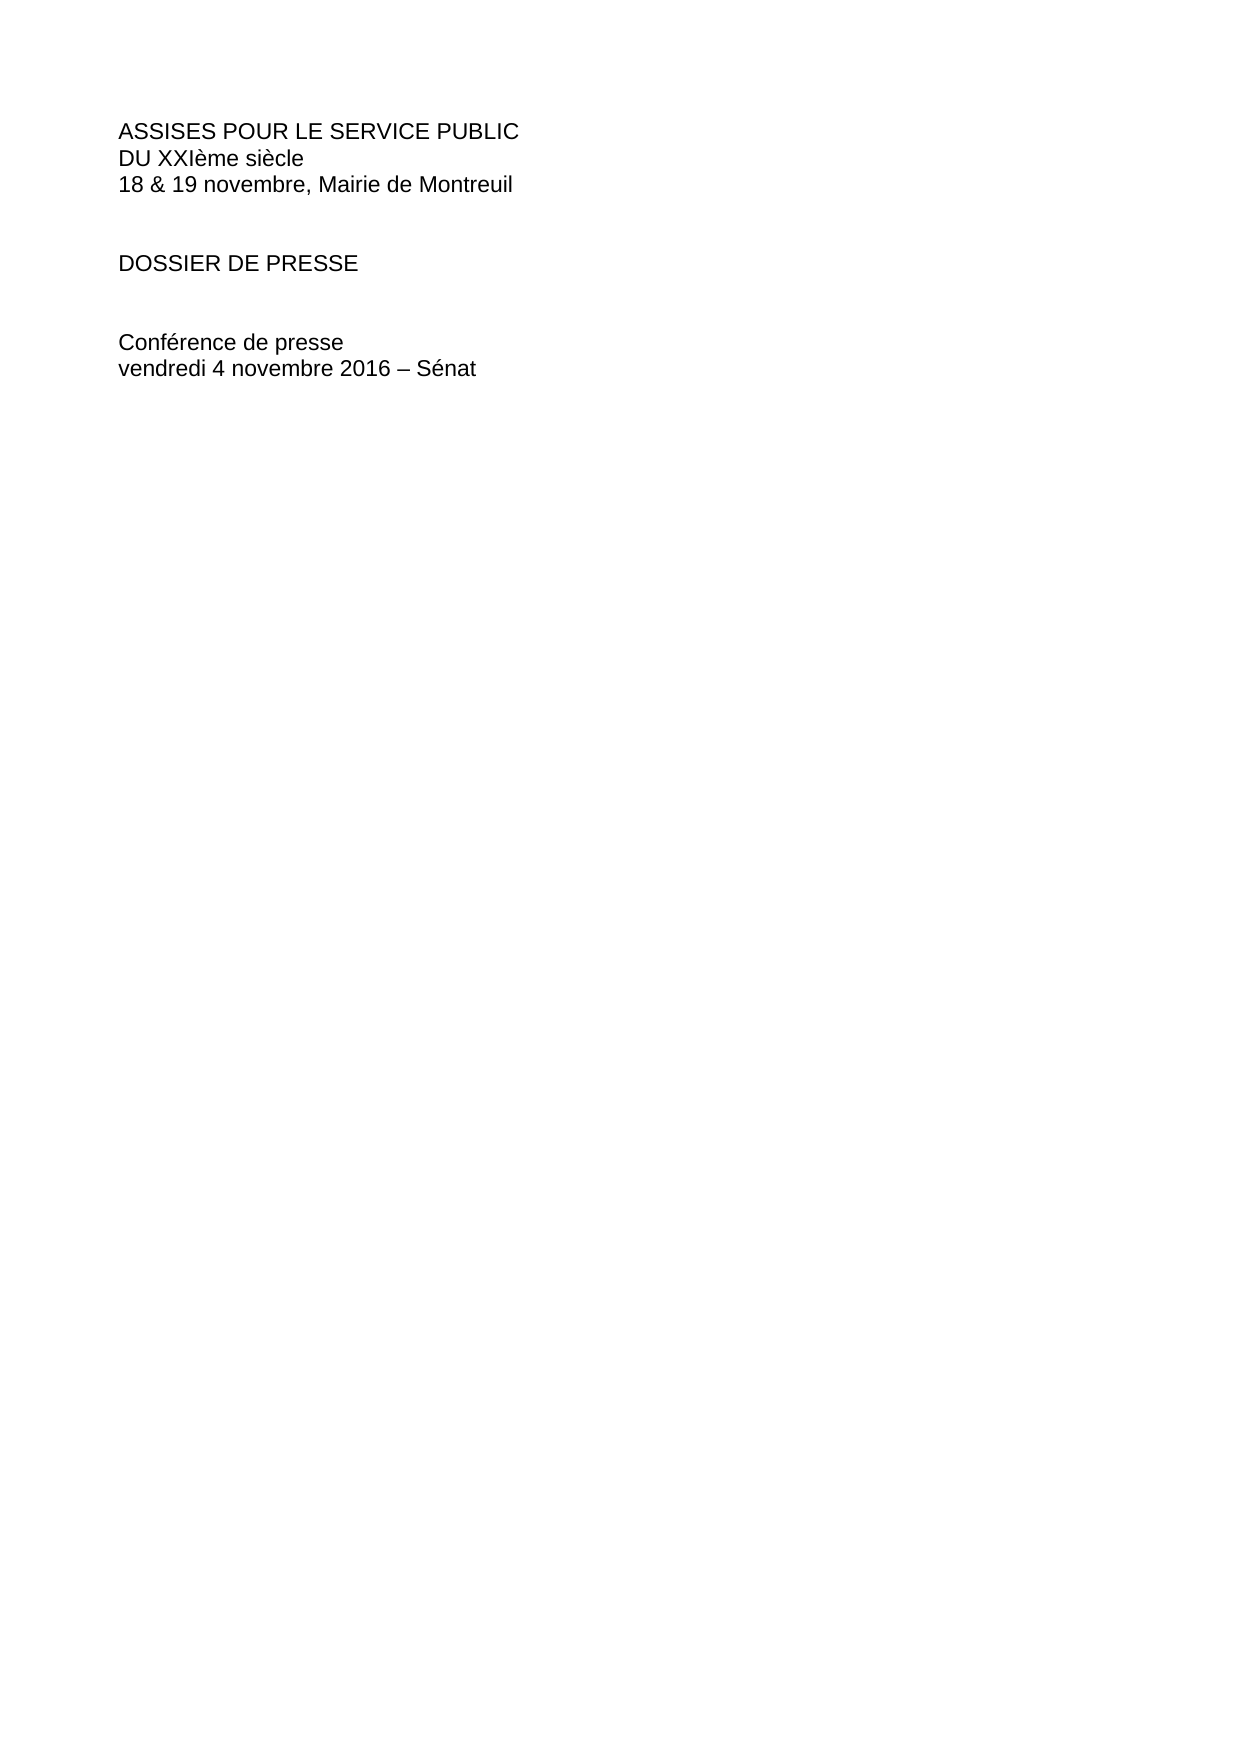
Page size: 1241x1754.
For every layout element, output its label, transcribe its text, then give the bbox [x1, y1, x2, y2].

text vendredi 4 novembre 2016 – Sénat [118, 355, 1122, 382]
text DOSSIER DE PRESSE [118, 250, 1122, 276]
text Conférence de presse [118, 329, 1122, 355]
text DU XXIème siècle [118, 144, 1122, 171]
text ASSISES POUR LE SERVICE PUBLIC [118, 118, 1122, 144]
text 18 & 19 novembre, Mairie de Montreuil [118, 171, 1122, 197]
